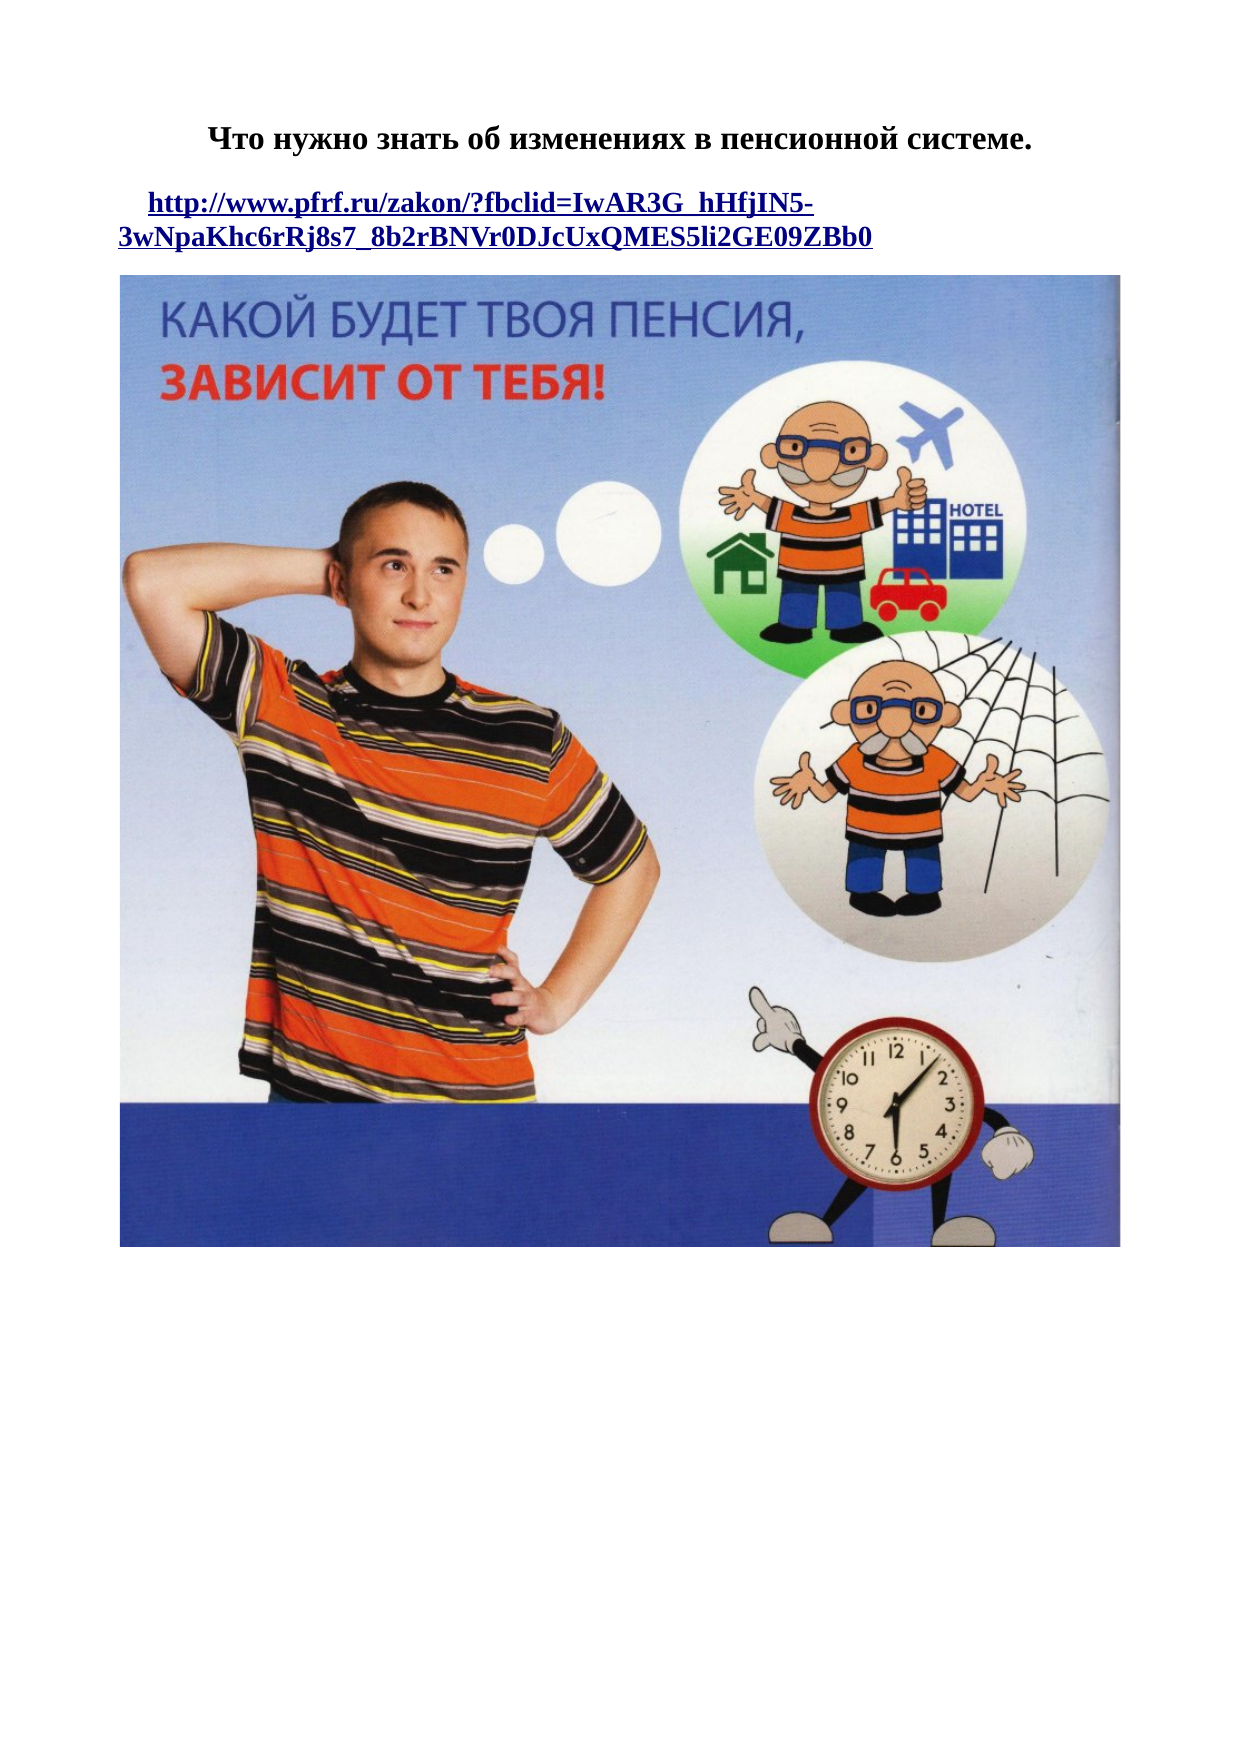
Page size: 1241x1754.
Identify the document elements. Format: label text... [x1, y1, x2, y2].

text Что нужно знать об изменениях в пенсионной системе. [118, 118, 1122, 156]
picture [119, 275, 1121, 1247]
text http://www.pfrf.ru/zakon/?fbclid=IwAR3G_hHfjIN5-3wNpaKhc6rRj8s7_8b2rBNVr0DJcUxQMES5li2GE09ZBb0 [118, 185, 1122, 252]
